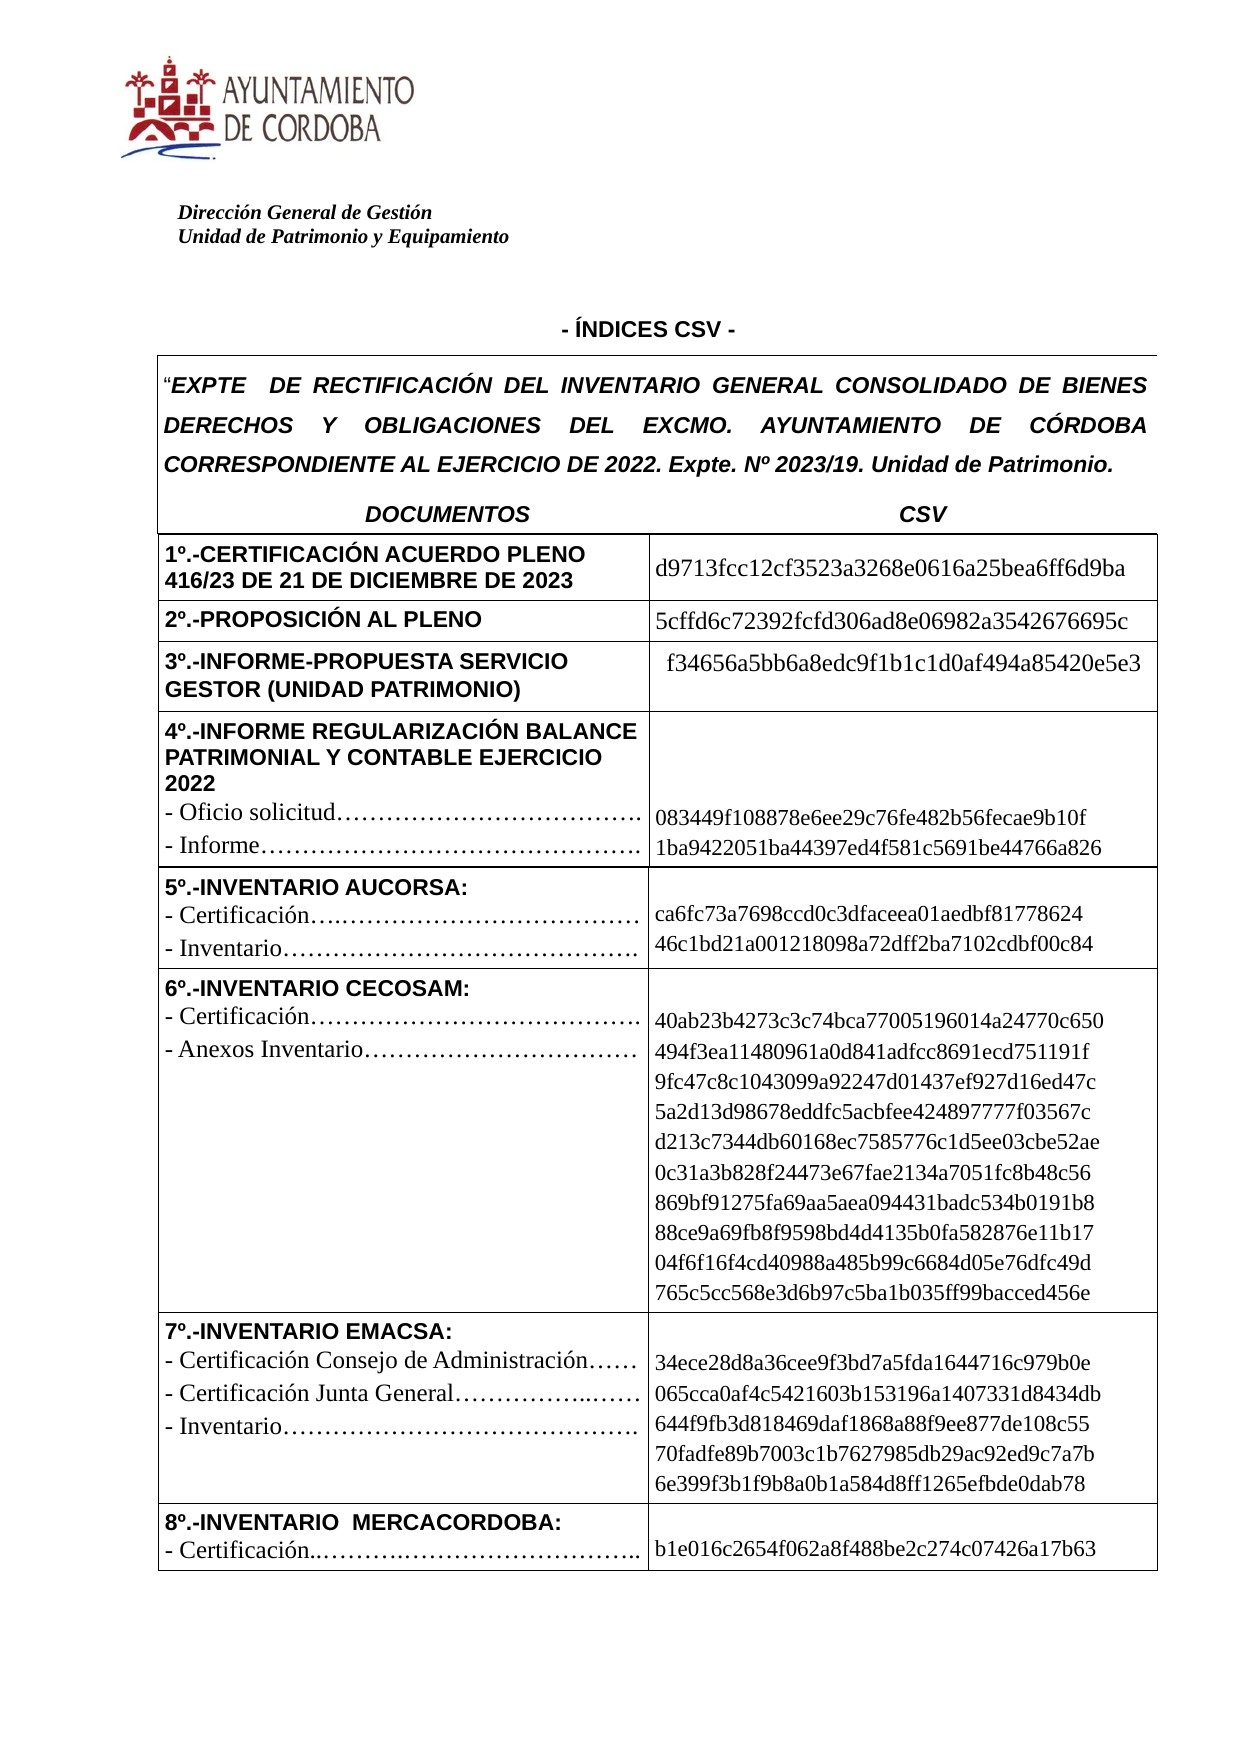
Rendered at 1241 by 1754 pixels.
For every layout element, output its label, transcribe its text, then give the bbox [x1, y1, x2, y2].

table_cell 5cffd6c72392fcfd306ad8e06982a3542676695c [650, 601, 1157, 641]
text - ÍNDICES CSV - [177, 316, 1119, 342]
table_header 5º.-INVENTARIO AUCORSA: - Certificación….……………………………… - Inventario……………………………………. [159, 868, 648, 968]
table_cell 3º.-INFORME-PROPUESTA SERVICIO GESTOR (UNIDAD PATRIMONIO) [159, 642, 649, 711]
table_header ca6fc73a7698ccd0c3dfaceea01aedbf81778624 46c1bd21a001218098a72dff2ba7102cdbf00c84 [649, 868, 1157, 968]
table_cell 40ab23b4273c3c74bca77005196014a24770c650 494f3ea11480961a0d841adfcc8691ecd751191f 9fc47c8c1043099a92247d01437ef927d16ed47c 5a2d13d98678eddfc5acbfee424897777f03567c d213c7344db60168ec7585776c1d5ee03cbe52ae 0c31a3b828f24473e67fae2134a7051fc8b48c56 869bf91275fa69aa5aea094431badc534b0191b8 88ce9a69fb8f9598bd4d4135b0fa582876e11b17 04f6f16f4cd40988a485b99c6684d05e76dfc49d 765c5cc568e3d6b97c5ba1b035ff99bacced456e [649, 969, 1157, 1312]
table_cell 8º.-INVENTARIO MERCACORDOBA: - Certificación..……….……………………….. [159, 1504, 648, 1570]
table_header 1º.-CERTIFICACIÓN ACUERDO PLENO 416/23 DE 21 DE DICIEMBRE DE 2023 [159, 535, 649, 599]
table_header “EXPTE DE RECTIFICACIÓN DEL INVENTARIO GENERAL CONSOLIDADO DE BIENES DERECHOS Y OBLIGACIONES DEL EXCMO. AYUNTAMIENTO DE CÓRDOBA CORRESPONDIENTE AL EJERCICIO DE 2022. Expte. Nº 2023/19. Unidad de Patrimonio. DOCUMENTOS CSV [158, 356, 1157, 533]
table_cell 083449f108878e6ee29c76fe482b56fecae9b10f 1ba9422051ba44397ed4f581c5691be44766a826 [650, 712, 1157, 866]
table_header d9713fcc12cf3523a3268e0616a25bea6ff6d9ba [650, 535, 1157, 599]
table_cell b1e016c2654f062a8f488be2c274c07426a17b63 [649, 1504, 1157, 1570]
table_cell 4º.-INFORME REGULARIZACIÓN BALANCE PATRIMONIAL Y CONTABLE EJERCICIO 2022 - Oficio solicitud………………………………. - Informe………………………………………. [159, 712, 649, 866]
table_cell 6º.-INVENTARIO CECOSAM: - Certificación…………………………………. - Anexos Inventario…………………………… [159, 969, 648, 1312]
table_cell 34ece28d8a36cee9f3bd7a5fda1644716c979b0e 065cca0af4c5421603b153196a1407331d8434db 644f9fb3d818469daf1868a88f9ee877de108c55 70fadfe89b7003c1b7627985db29ac92ed9c7a7b 6e399f3b1f9b8a0b1a584d8ff1265efbde0dab78 [649, 1313, 1157, 1502]
table_cell f34656a5bb6a8edc9f1b1c1d0af494a85420e5e3 [650, 642, 1157, 711]
table_cell 2º.-PROPOSICIÓN AL PLENO [159, 601, 649, 641]
table_cell 7º.-INVENTARIO EMACSA: - Certificación Consejo de Administración…… - Certificación Junta General……………..…… - Inventario……………………………………. [159, 1313, 648, 1502]
